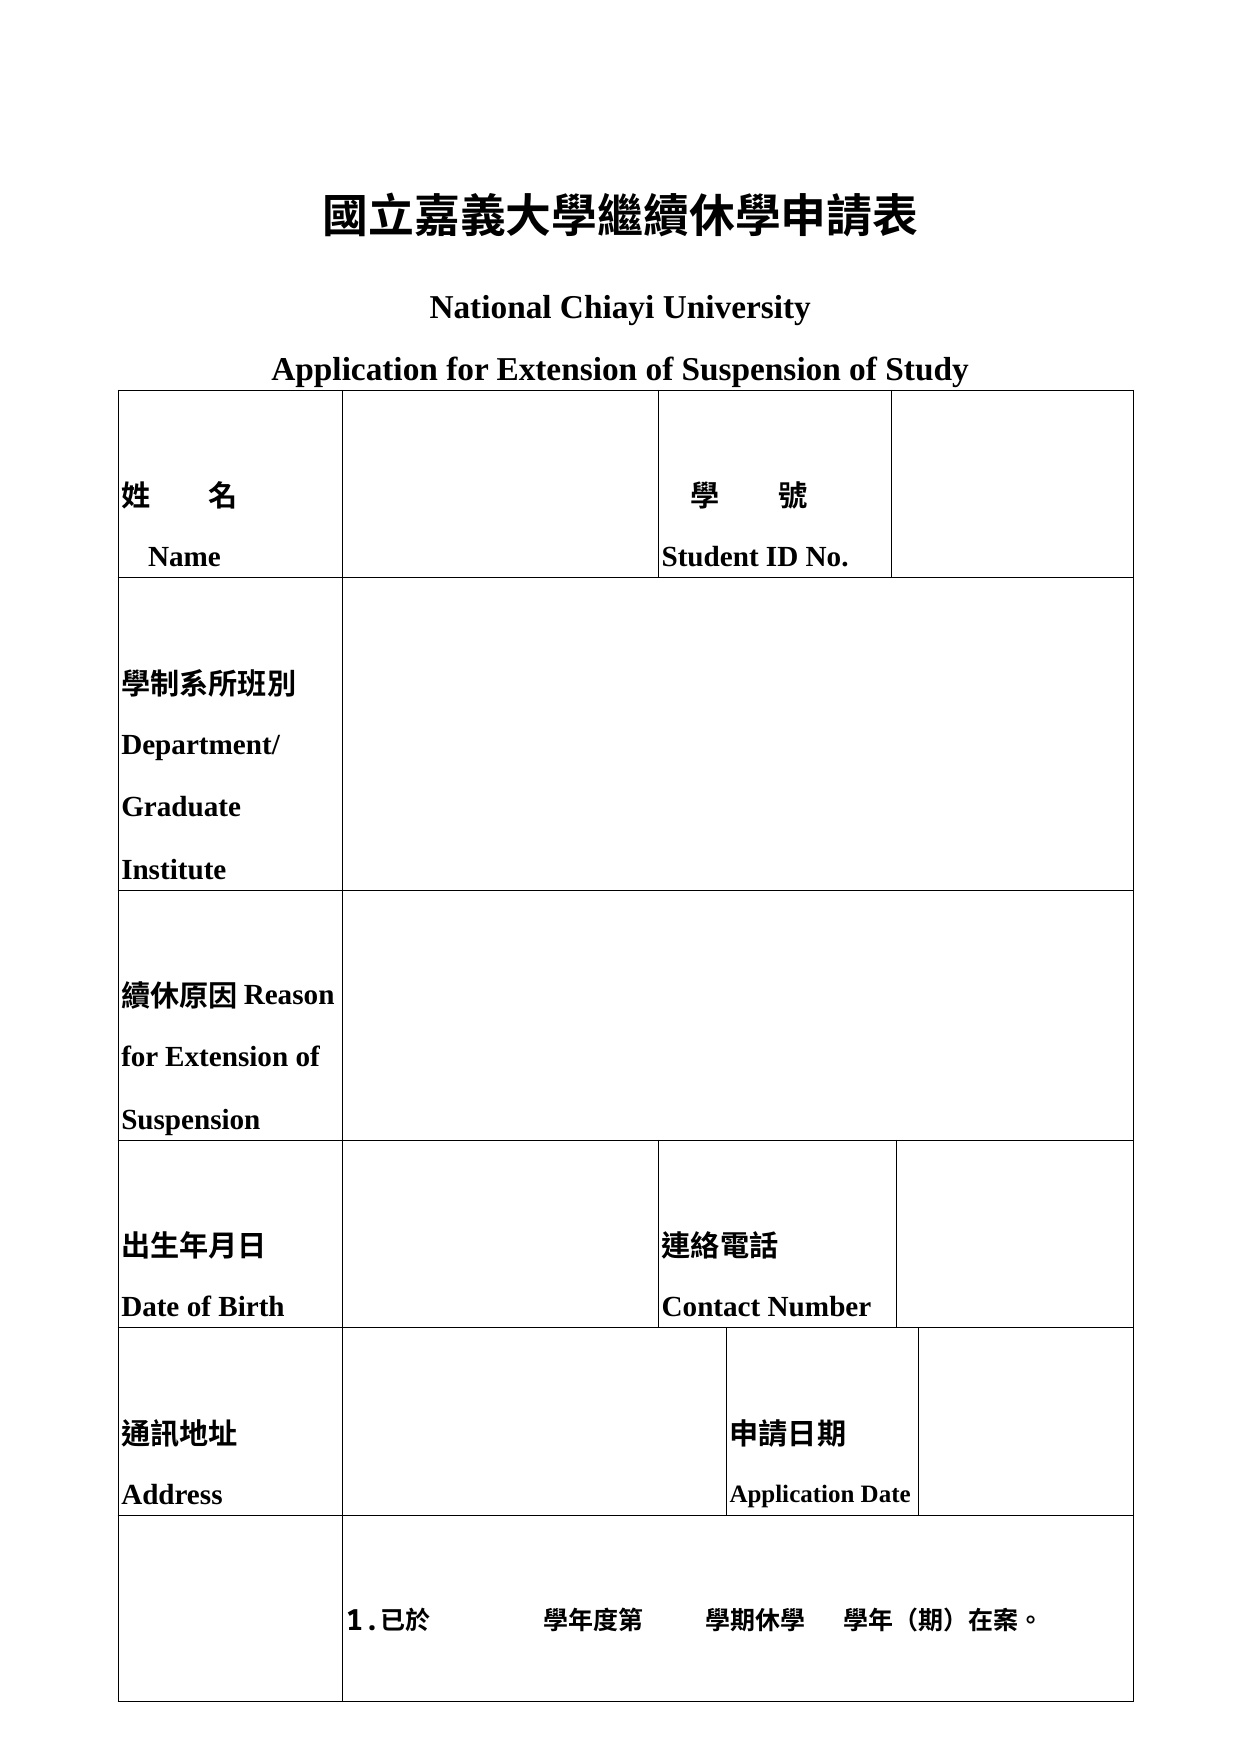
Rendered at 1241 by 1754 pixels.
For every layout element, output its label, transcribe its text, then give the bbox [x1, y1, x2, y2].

table_header [892, 391, 1133, 577]
table_cell [919, 1328, 1133, 1515]
table_cell 通訊地址 Address [119, 1328, 342, 1515]
table_cell 續休原因Reason for Extension of Suspension [119, 891, 342, 1140]
table_cell 連絡電話 Contact Number [659, 1141, 896, 1327]
table_cell 1.已於 學年度第 學期休學 學年（期）在案。 [343, 1516, 1133, 1701]
table_cell [897, 1141, 1133, 1327]
text Application for Extension of Suspension of Study [118, 327, 1122, 390]
table_cell 學制系所班別 Department/ Graduate Institute [119, 578, 342, 890]
table_cell 申請日期 Application Date [727, 1328, 918, 1515]
text National Chiayi University [118, 265, 1122, 327]
table_cell [343, 1328, 726, 1515]
table_cell [343, 578, 1133, 890]
table_header 姓 名 Name [119, 391, 342, 577]
text 國立嘉義大學繼續休學申請表 [118, 140, 1122, 265]
table_cell [119, 1516, 342, 1701]
table_header [343, 391, 658, 577]
table_header 學 號 Student ID No. [659, 391, 891, 577]
table_cell [343, 1141, 658, 1327]
table_cell [343, 891, 1133, 1140]
table_cell 出生年月日 Date of Birth [119, 1141, 342, 1327]
